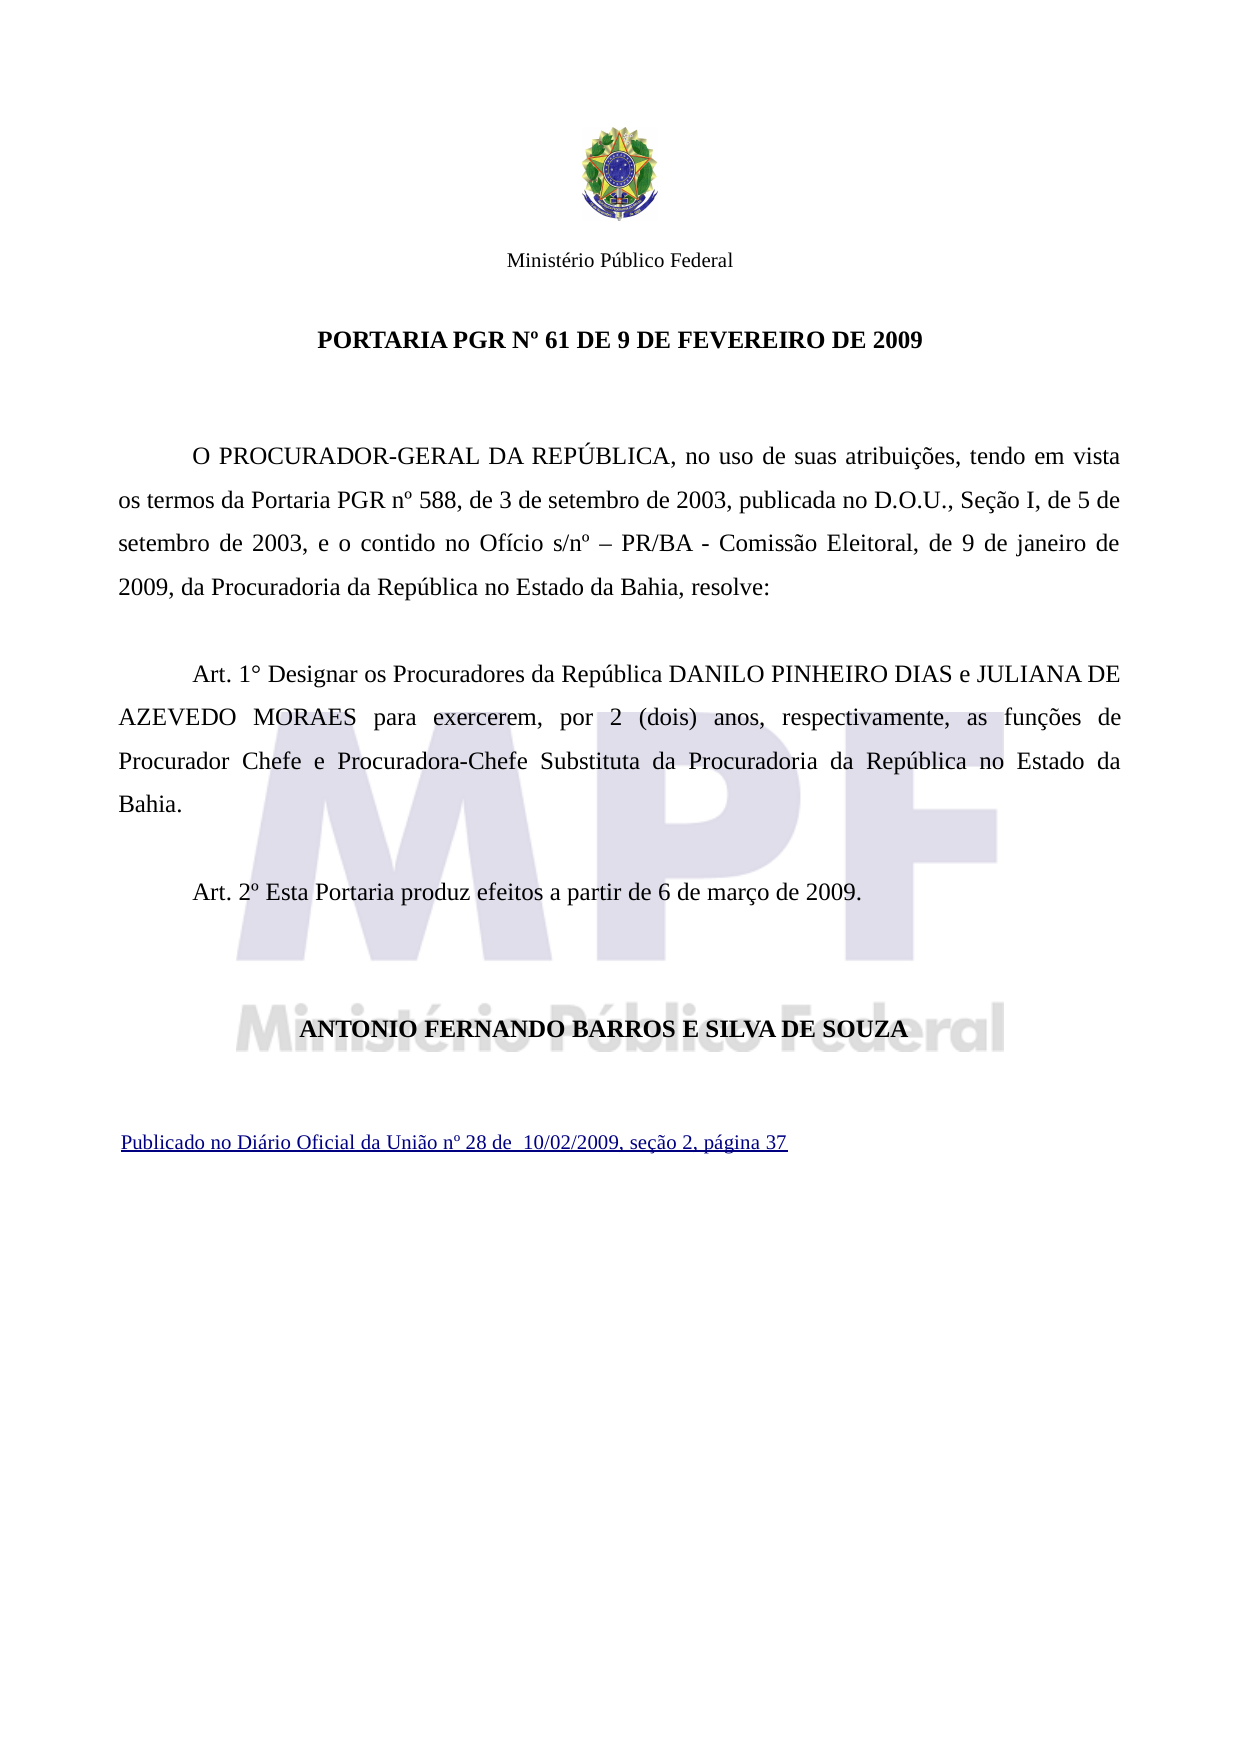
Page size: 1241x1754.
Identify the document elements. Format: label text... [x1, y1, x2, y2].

text Publicado no Diário Oficial da União nº 28 de 10/02/2009, seção 2, página 37 [121, 1129, 1122, 1154]
text PORTARIA PGR Nº 61 DE 9 DE FEVEREIRO DE 2009 [118, 325, 1122, 354]
text Art. 2º Esta Portaria produz efeitos a partir de 6 de março de 2009. [118, 876, 1122, 905]
text O PROCURADOR-GERAL DA REPÚBLICA, no uso de suas atribuições, tendo em vista os termos da Portaria PGR nº 588, de 3 de setembro de 2003, publicada no D.O.U., Seção I, de 5 de setembro de 2003, e o contido no Ofício s/nº – PR/BA - Comissão Eleitoral, de 9 de janeiro de 2009, da Procuradoria da República no Estado da Bahia, resolve: [118, 441, 1122, 601]
picture [236, 818, 1004, 876]
picture [236, 1042, 1004, 1052]
text Art. 1° Designar os Procuradores da República DANILO PINHEIRO DIAS e JULIANA DE AZEVEDO MORAES para exercerem, por 2 (dois) anos, respectivamente, as funções de Procurador Chefe e Procuradora-Chefe Substituta da Procuradoria da República no Estado da Bahia. [118, 659, 1122, 818]
picture [236, 905, 1004, 1013]
text ANTONIO FERNANDO BARROS E SILVA DE SOUZA [118, 1013, 1122, 1042]
